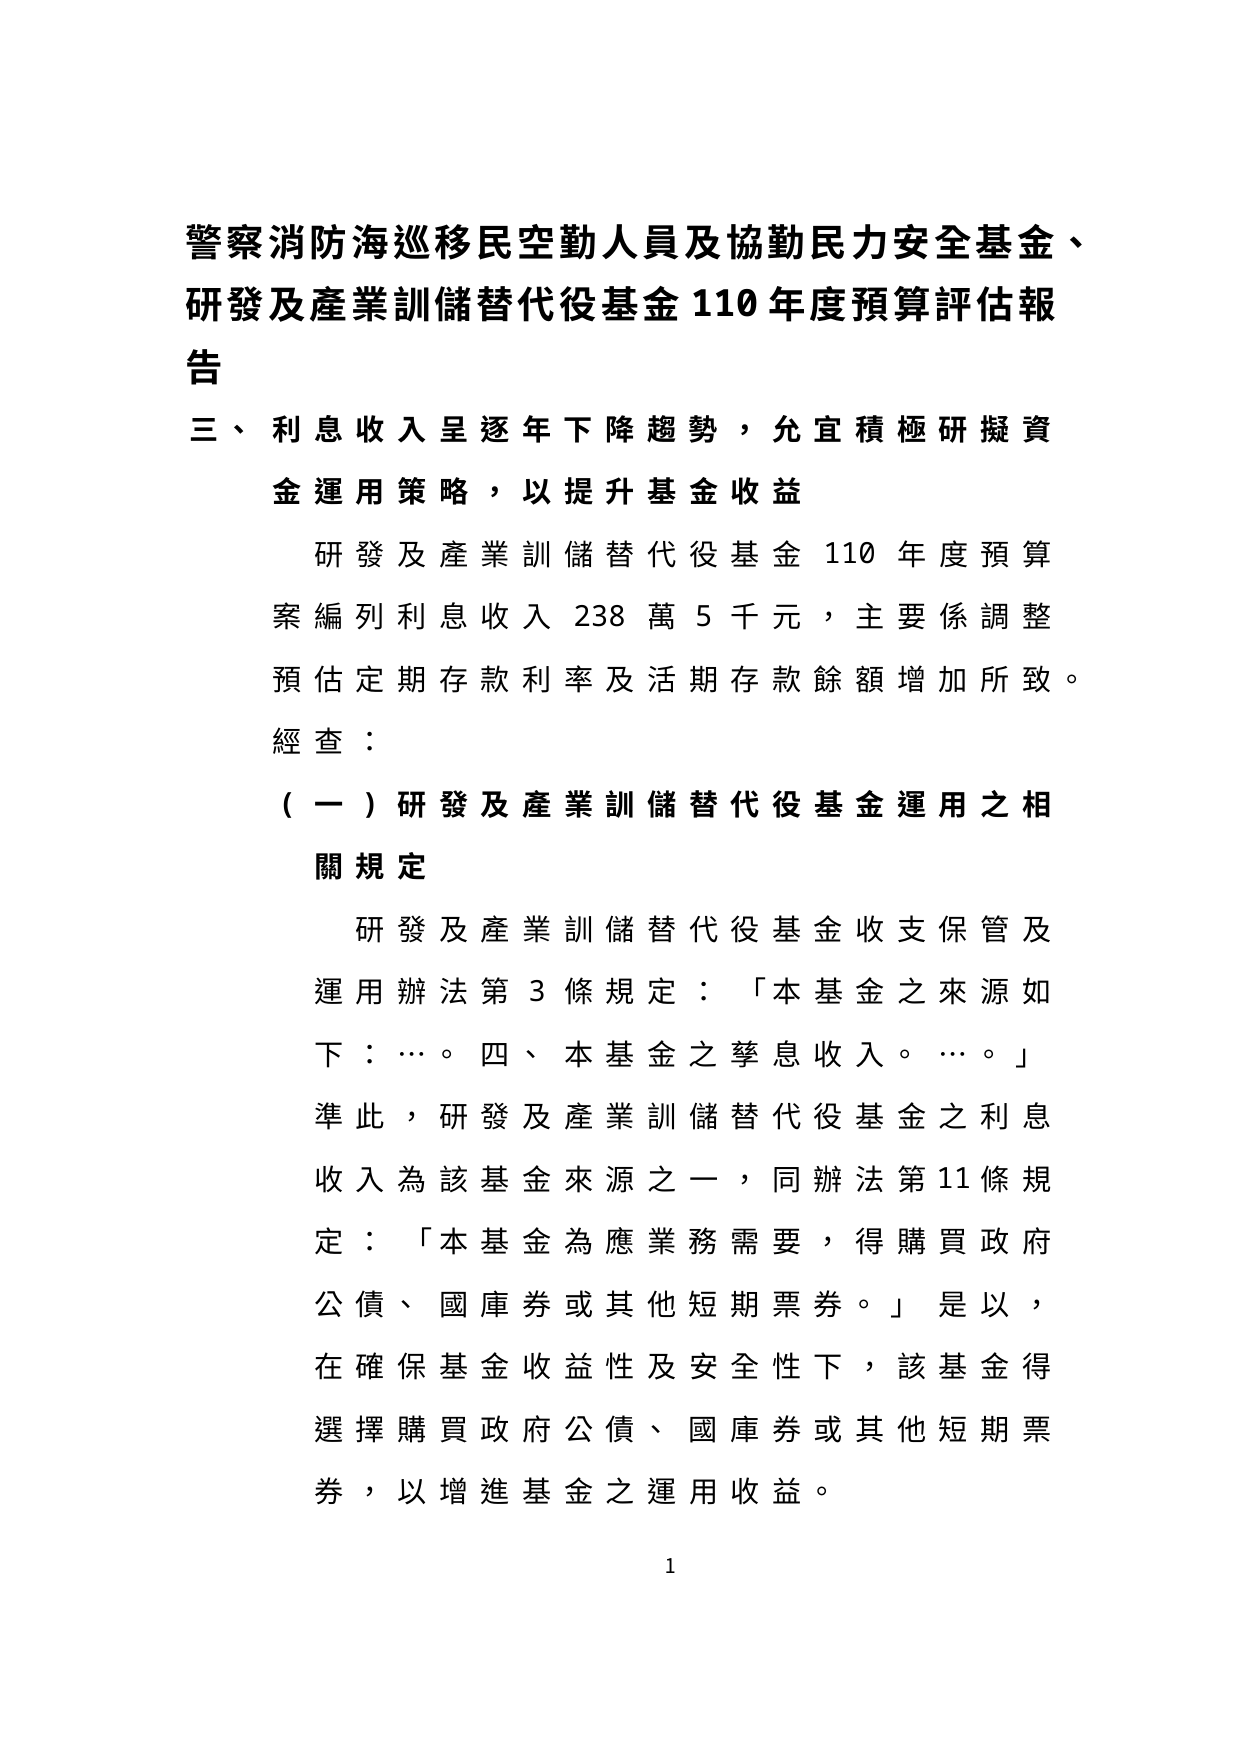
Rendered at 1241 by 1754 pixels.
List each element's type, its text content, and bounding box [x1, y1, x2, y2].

text (一)研發及產業訓儲替代役基金運用之相關規定 [242, 761, 1058, 886]
text 研發及產業訓儲替代役基金收支保管及運用辦法第3條規定：「本基金之來源如下：…。四、本基金之孳息收入。…。」準此，研發及產業訓儲替代役基金之利息收入為該基金來源之一，同辦法第11條規定：「本基金為應業務需要，得購買政府公債、國庫券或其他短期票券。」是以，在確保基金收益性及安全性下，該基金得選擇購買政府公債、國庫券或其他短期票券，以增進基金之運用收益。 [271, 886, 1058, 1511]
text 三、利息收入呈逐年下降趨勢，允宜積極研擬資金運用策略，以提升基金收益 [183, 386, 1058, 511]
text 警察消防海巡移民空勤人員及協勤民力安全基金、研發及產業訓儲替代役基金110年度預算評估報告 [183, 198, 1058, 386]
text 研發及產業訓儲替代役基金110年度預算案編列利息收入238萬5千元，主要係調整預估定期存款利率及活期存款餘額增加所致。經查： [242, 511, 1058, 761]
